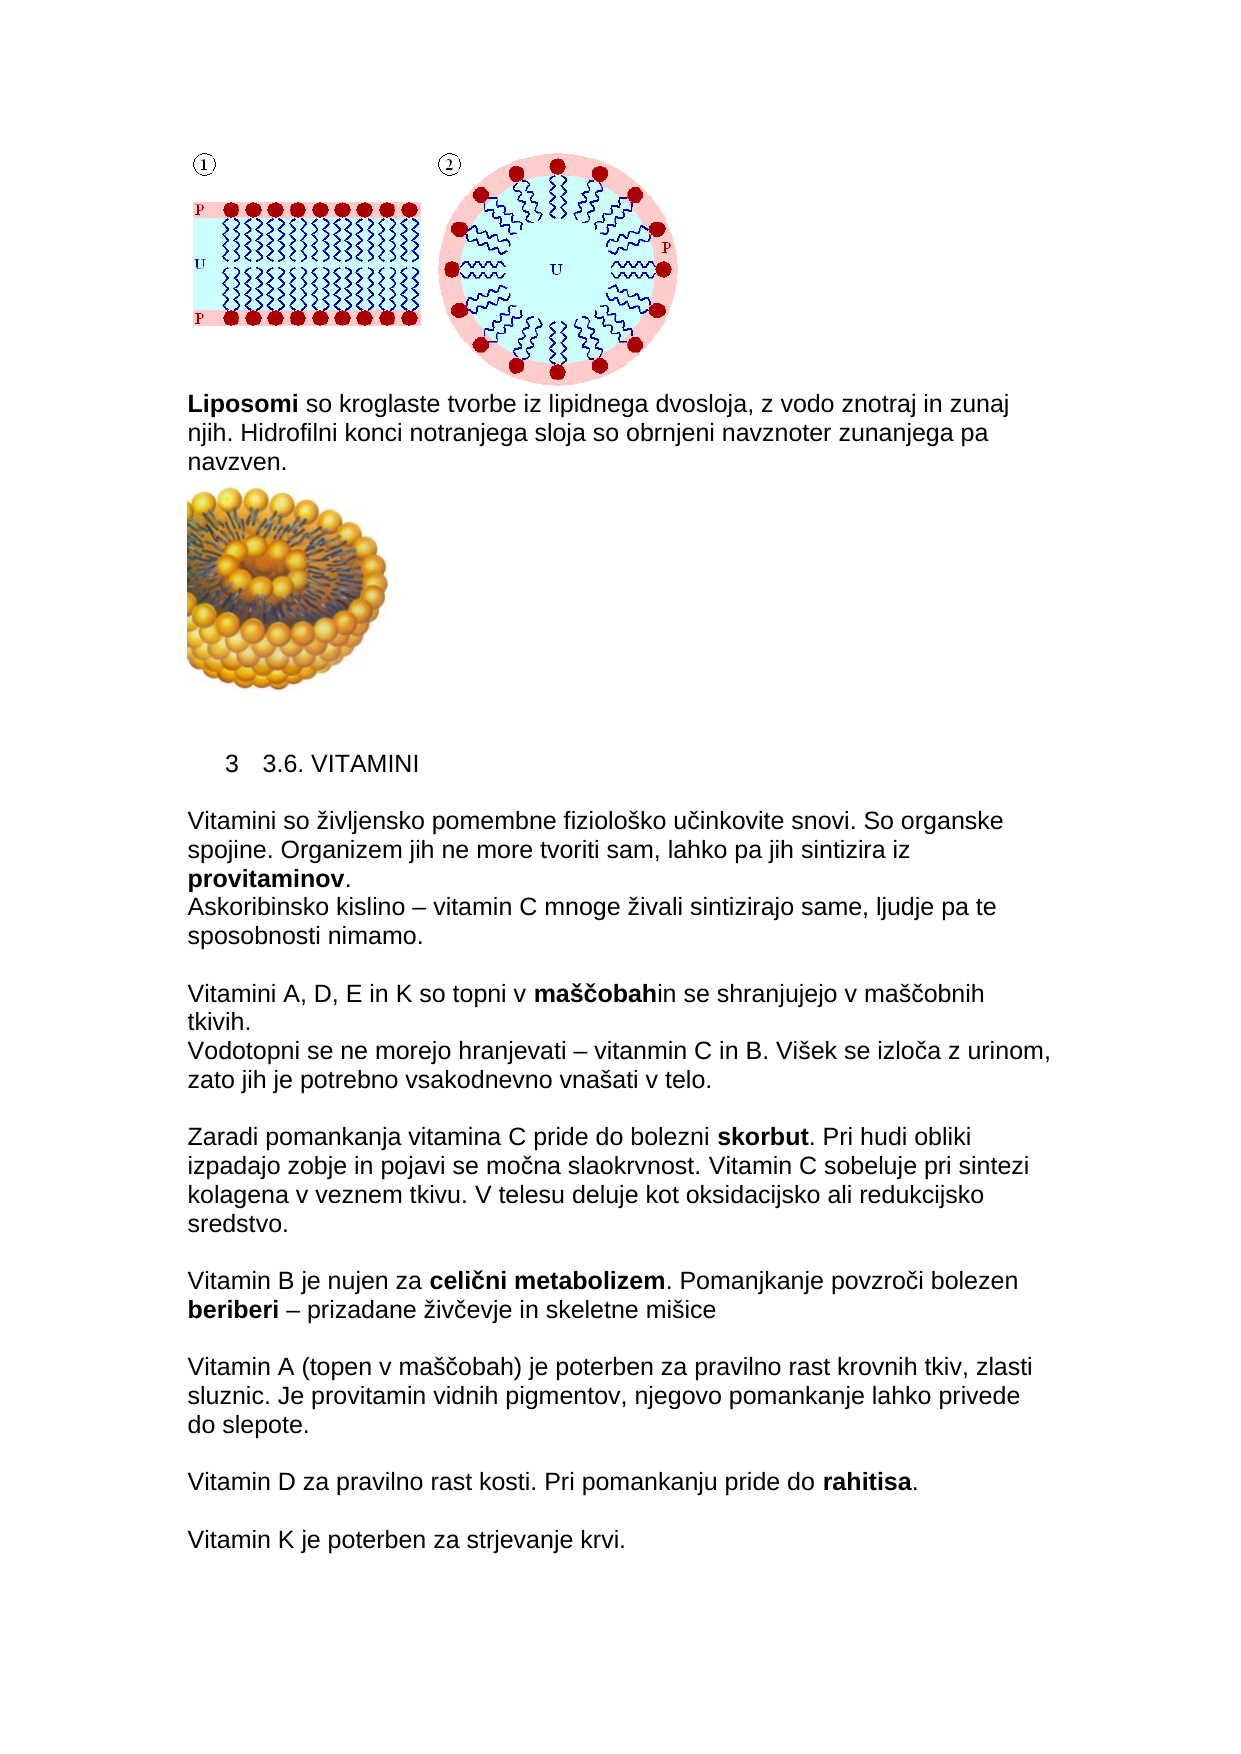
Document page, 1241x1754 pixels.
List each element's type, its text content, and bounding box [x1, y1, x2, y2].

text Vitamin D za pravilno rast kosti. Pri pomankanju pride do rahitisa. [187, 1467, 1053, 1496]
list 3.6. VITAMINI [225, 749, 1053, 777]
text Vitamini so življensko pomembne fiziološko učinkovite snovi. So organske spojine. Organizem jih ne more tvoriti sam, lahko pa jih sintizira iz provitaminov. [187, 806, 1053, 892]
text Askoribinsko kislino – vitamin C mnoge živali sintizirajo same, ljudje pa te sposobnosti nimamo. [187, 892, 1053, 950]
text Liposomi so kroglaste tvorbe iz lipidnega dvosloja, z vodo znotraj in zunaj njih. Hidrofilni konci notranjega sloja so obrnjeni navznoter zunanjega pa navzven. [187, 389, 1053, 475]
text Zaradi pomankanja vitamina C pride do bolezni skorbut. Pri hudi obliki izpadajo zobje in pojavi se močna slaokrvnost. Vitamin C sobeluje pri sintezi kolagena v veznem tkivu. V telesu deluje kot oksidacijsko ali redukcijsko sredstvo. [187, 1122, 1053, 1237]
text Vitamini A, D, E in K so topni v maščobahin se shranjujejo v maščobnih tkivih. [187, 979, 1053, 1036]
text Vitamin B je nujen za celični metabolizem. Pomanjkanje povzroči bolezen beriberi – prizadane živčevje in skeletne mišice [187, 1266, 1053, 1324]
text Vodotopni se ne morejo hranjevati – vitanmin C in B. Višek se izloča z urinom, zato jih je potrebno vsakodnevno vnašati v telo. [187, 1036, 1053, 1094]
picture [187, 149, 679, 389]
picture [187, 475, 388, 691]
text Vitamin A (topen v maščobah) je poterben za pravilno rast krovnih tkiv, zlasti sluznic. Je provitamin vidnih pigmentov, njegovo pomankanje lahko privede do slepote. [187, 1352, 1053, 1439]
text Vitamin K je poterben za strjevanje krvi. [187, 1525, 1053, 1554]
